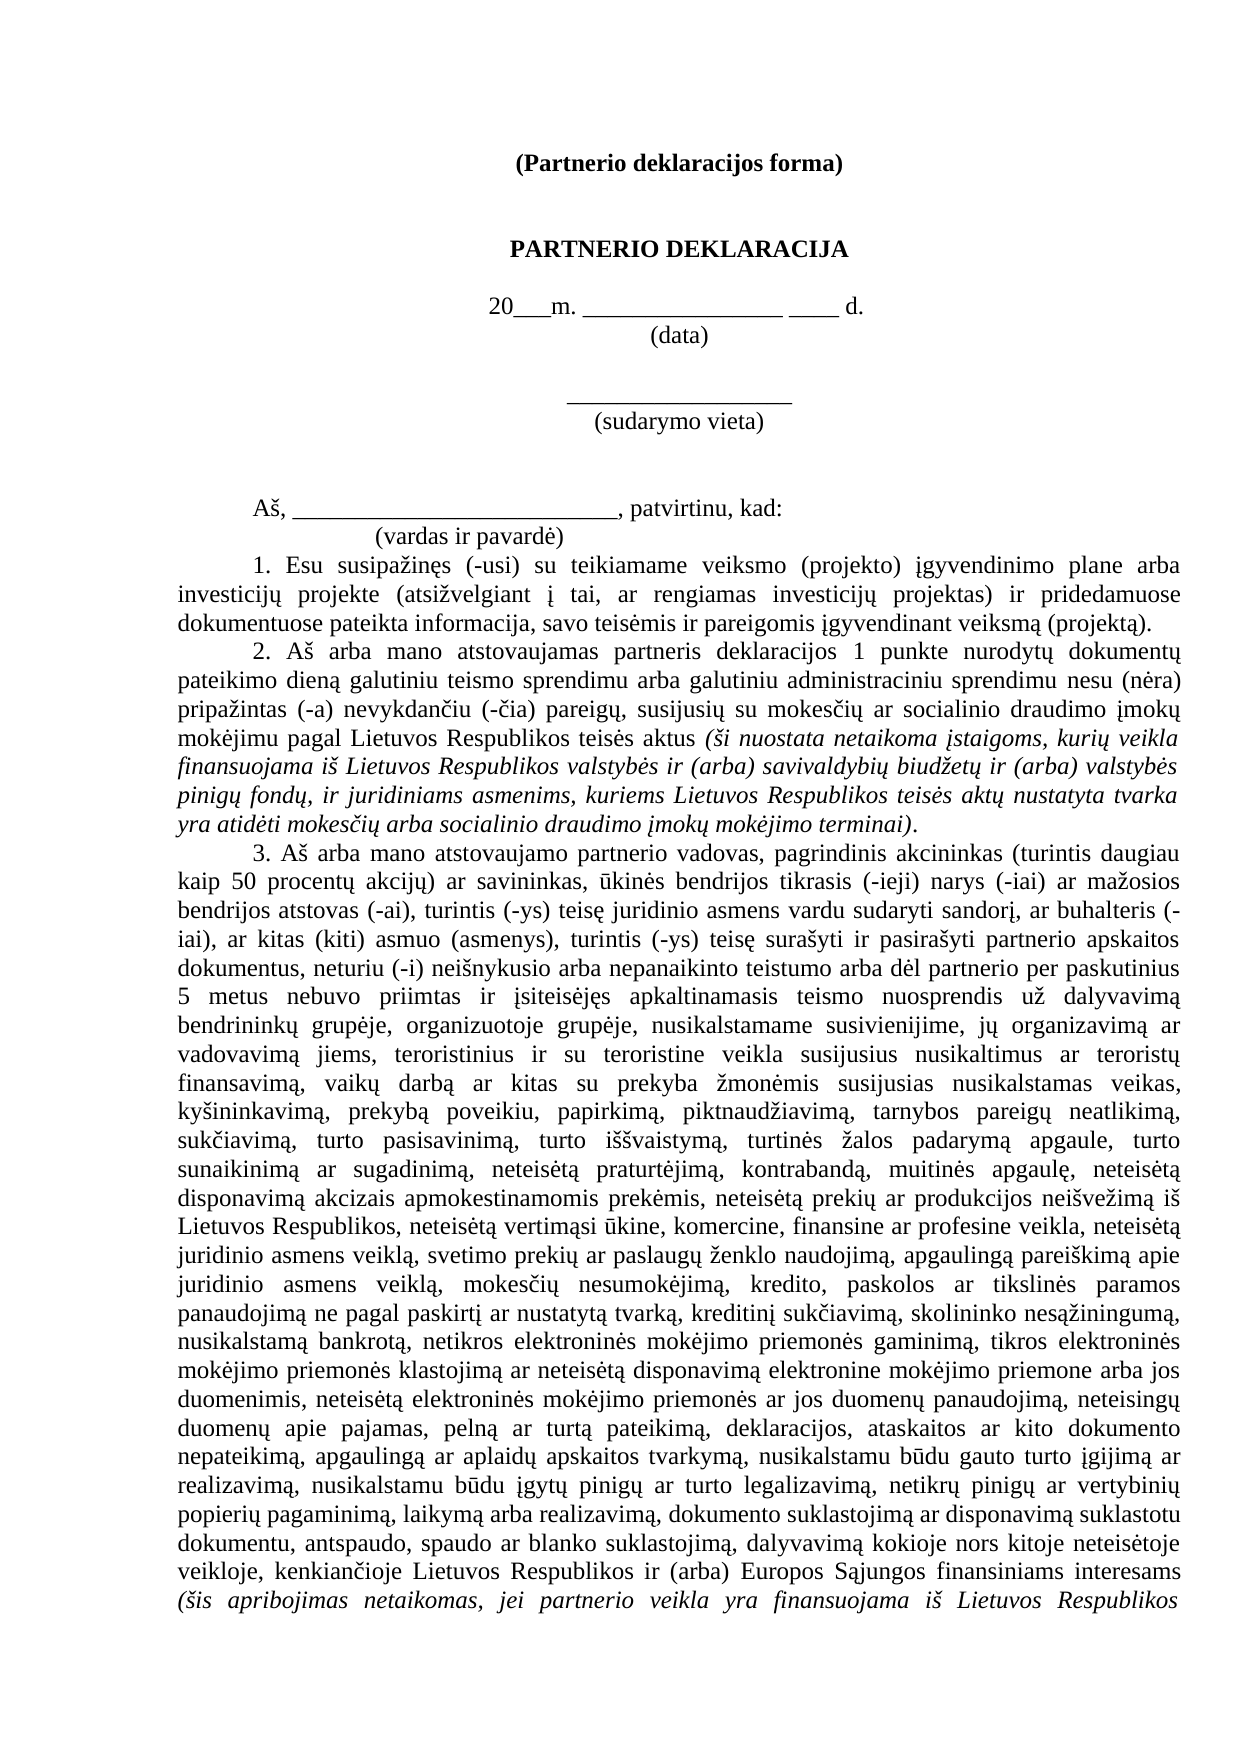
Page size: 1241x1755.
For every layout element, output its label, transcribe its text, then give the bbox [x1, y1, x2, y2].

text 3. Aš arba mano atstovaujamo partnerio vadovas, pagrindinis akcininkas (turintis daugiau kaip 50 procentų akcijų) ar savininkas, ūkinės bendrijos tikrasis (-ieji) narys (-iai) ar mažosios bendrijos atstovas (-ai), turintis (-ys) teisę juridinio asmens vardu sudaryti sandorį, ar buhalteris (-iai), ar kitas (kiti) asmuo (asmenys), turintis (-ys) teisę surašyti ir pasirašyti partnerio apskaitos dokumentus, neturiu (-i) neišnykusio arba nepanaikinto teistumo arba dėl partnerio per paskutinius 5 metus nebuvo priimtas ir įsiteisėjęs apkaltinamasis teismo nuosprendis už dalyvavimą bendrininkų grupėje, organizuotoje grupėje, nusikalstamame susivienijime, jų organizavimą ar vadovavimą jiems, teroristinius ir su teroristine veikla susijusius nusikaltimus ar teroristų finansavimą, vaikų darbą ar kitas su prekyba žmonėmis susijusias nusikalstamas veikas, kyšininkavimą, prekybą poveikiu, papirkimą, piktnaudžiavimą, tarnybos pareigų neatlikimą, sukčiavimą, turto pasisavinimą, turto iššvaistymą, turtinės žalos padarymą apgaule, turto sunaikinimą ar sugadinimą, neteisėtą praturtėjimą, kontrabandą, muitinės apgaulę, neteisėtą disponavimą akcizais apmokestinamomis prekėmis, neteisėtą prekių ar produkcijos neišvežimą iš Lietuvos Respublikos, neteisėtą vertimąsi ūkine, komercine, finansine ar profesine veikla, neteisėtą juridinio asmens veiklą, svetimo prekių ar paslaugų ženklo naudojimą, apgaulingą pareiškimą apie juridinio asmens veiklą, mokesčių nesumokėjimą, kredito, paskolos ar tikslinės paramos panaudojimą ne pagal paskirtį ar nustatytą tvarką, kreditinį sukčiavimą, skolininko nesąžiningumą, nusikalstamą bankrotą, netikros elektroninės mokėjimo priemonės gaminimą, tikros elektroninės mokėjimo priemonės klastojimą ar neteisėtą disponavimą elektronine mokėjimo priemone arba jos duomenimis, neteisėtą elektroninės mokėjimo priemonės ar jos duomenų panaudojimą, neteisingų duomenų apie pajamas, pelną ar turtą pateikimą, deklaracijos, ataskaitos ar kito dokumento nepateikimą, apgaulingą ar aplaidų apskaitos tvarkymą, nusikalstamu būdu gauto turto įgijimą ar realizavimą, nusikalstamu būdu įgytų pinigų ar turto legalizavimą, netikrų pinigų ar vertybinių popierių pagaminimą, laikymą arba realizavimą, dokumento suklastojimą ar disponavimą suklastotu dokumentu, antspaudo, spaudo ar blanko suklastojimą, dalyvavimą kokioje nors kitoje neteisėtoje veikloje, kenkiančioje Lietuvos Respublikos ir (arba) Europos Sąjungos finansiniams interesams (šis apribojimas netaikomas, jei partnerio veikla yra finansuojama iš Lietuvos Respublikos [177, 838, 1181, 1614]
text Aš, __________________________, patvirtinu, kad: [177, 493, 1181, 521]
text 2. Aš arba mano atstovaujamas partneris deklaracijos 1 punkte nurodytų dokumentų pateikimo dieną galutiniu teismo sprendimu arba galutiniu administraciniu sprendimu nesu (nėra) pripažintas (-a) nevykdančiu (-čia) pareigų, susijusių su mokesčių ar socialinio draudimo įmokų mokėjimu pagal Lietuvos Respublikos teisės aktus (ši nuostata netaikoma įstaigoms, kurių veikla finansuojama iš Lietuvos Respublikos valstybės ir (arba) savivaldybių biudžetų ir (arba) valstybės pinigų fondų, ir juridiniams asmenims, kuriems Lietuvos Respublikos teisės aktų nustatyta tvarka yra atidėti mokesčių arba socialinio draudimo įmokų mokėjimo terminai). [177, 636, 1181, 838]
text 20___m. ________________ ____ d. [177, 291, 1181, 320]
text PARTNERIO DEKLARACIJA [177, 234, 1181, 263]
text (sudarymo vieta) [177, 406, 1181, 435]
text (Partnerio deklaracijos forma) [177, 148, 1181, 176]
text 1. Esu susipažinęs (-usi) su teikiamame veiksmo (projekto) įgyvendinimo plane arba investicijų projekte (atsižvelgiant į tai, ar rengiamas investicijų projektas) ir pridedamuose dokumentuose pateikta informacija, savo teisėmis ir pareigomis įgyvendinant veiksmą (projektą). [177, 550, 1181, 636]
text __________________ [177, 378, 1181, 406]
text (data) [177, 320, 1181, 349]
text (vardas ir pavardė) [177, 521, 1181, 550]
